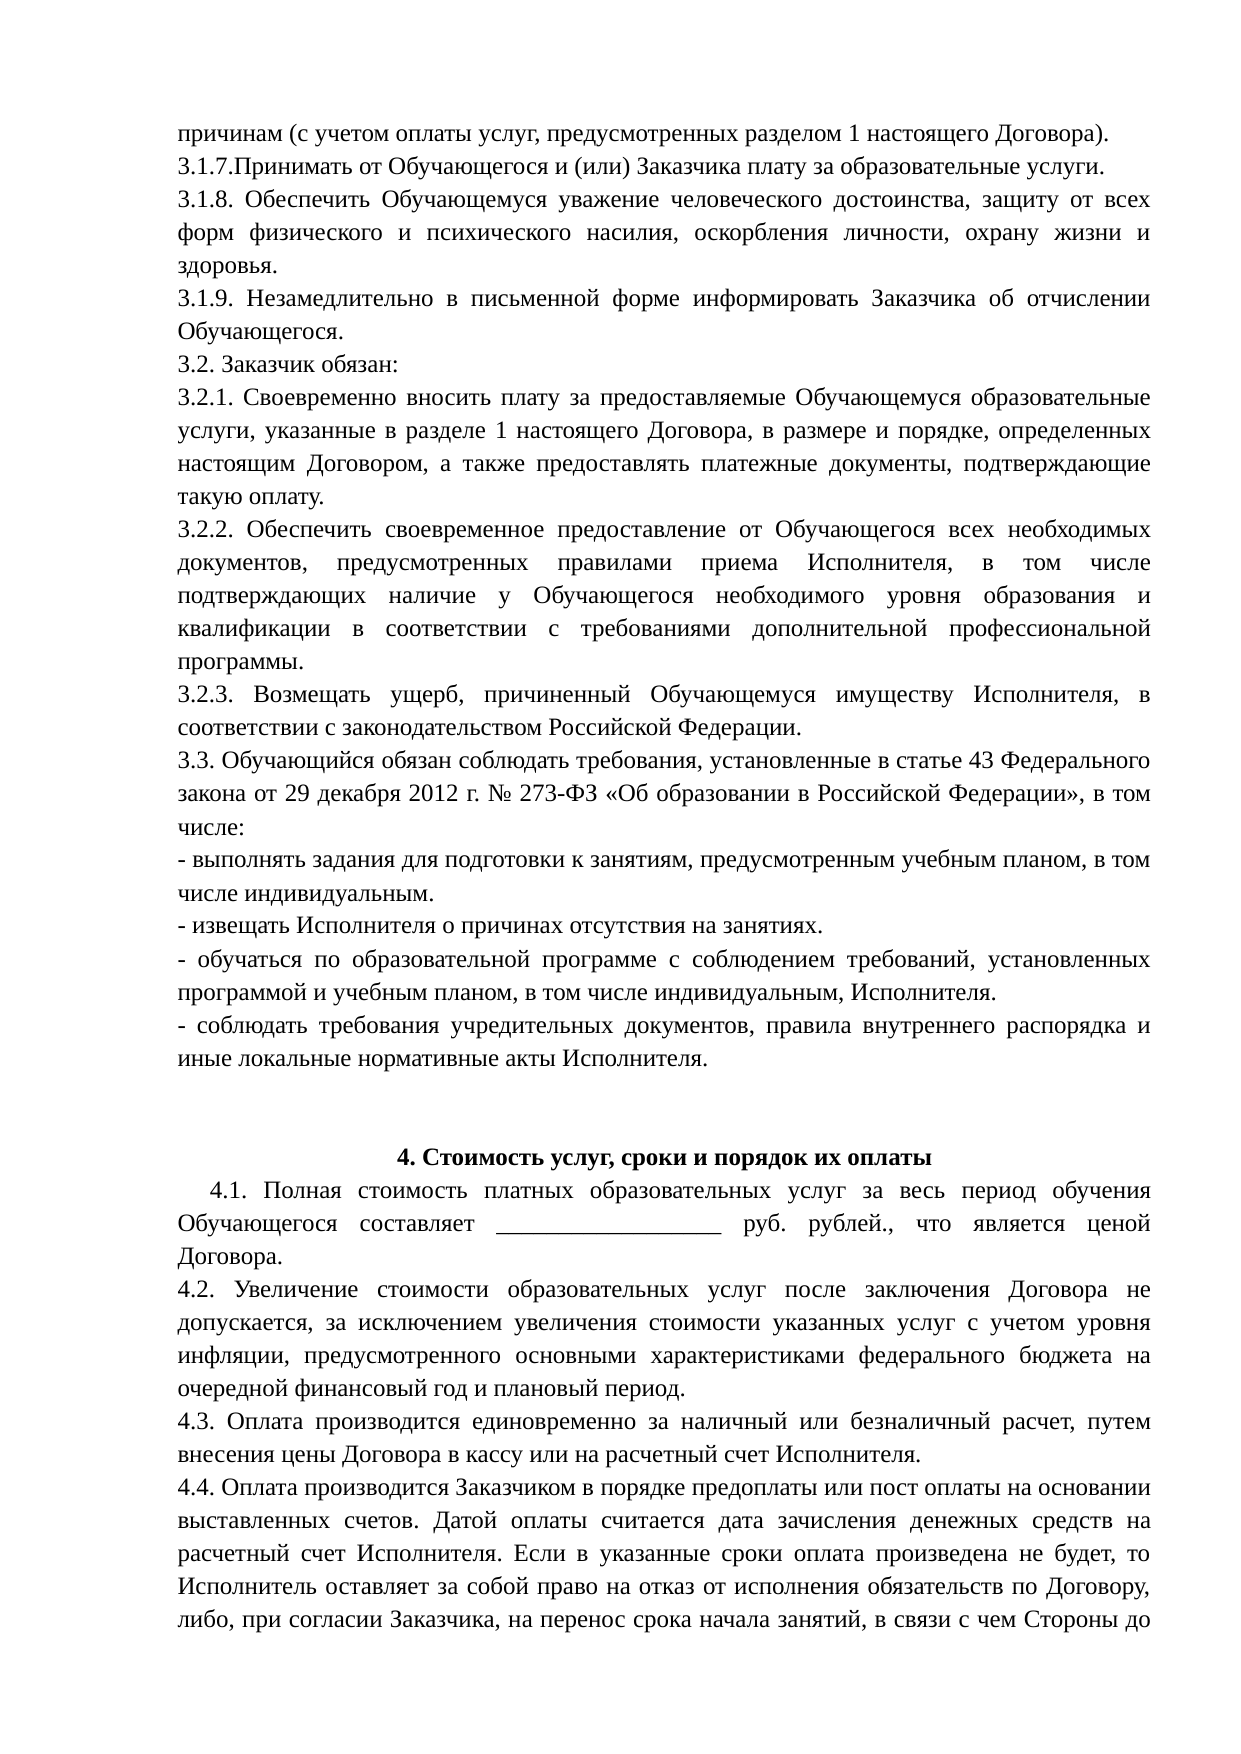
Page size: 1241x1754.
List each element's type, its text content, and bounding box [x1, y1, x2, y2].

text 4.2. Увеличение стоимости образовательных услуг после заключения Договора не допускается, за исключением увеличения стоимости указанных услуг с учетом уровня инфляции, предусмотренного основными характеристиками федерального бюджета на очередной финансовый год и плановый период. [177, 1274, 1152, 1402]
text 3.2.1. Своевременно вносить плату за предоставляемые Обучающемуся образовательные услуги, указанные в разделе 1 настоящего Договора, в размере и порядке, определенных настоящим Договором, а также предоставлять платежные документы, подтверждающие такую оплату. [177, 382, 1152, 510]
text - соблюдать требования учредительных документов, правила внутреннего распорядка и иные локальные нормативные акты Исполнителя. [177, 1010, 1152, 1071]
text 4.3. Оплата производится единовременно за наличный или безналичный расчет, путем внесения цены Договора в кассу или на расчетный счет Исполнителя. [177, 1406, 1152, 1468]
text 3.3. Обучающийся обязан соблюдать требования, установленные в статье 43 Федерального закона от 29 декабря 2012 г. № 273-ФЗ «Об образовании в Российской Федерации», в том числе: [177, 746, 1152, 840]
text 3.1.8. Обеспечить Обучающемуся уважение человеческого достоинства, защиту от всех форм физического и психического насилия, оскорбления личности, охрану жизни и здоровья. [177, 184, 1152, 279]
text 3.2.3. Возмещать ущерб, причиненный Обучающемуся имуществу Исполнителя, в соответствии с законодательством Российской Федерации. [177, 679, 1152, 741]
text - извещать Исполнителя о причинах отсутствия на занятиях. [177, 911, 1152, 939]
text 4.4. Оплата производится Заказчиком в порядке предоплаты или пост оплаты на основании выставленных счетов. Датой оплаты считается дата зачисления денежных средств на расчетный счет Исполнителя. Если в указанные сроки оплата произведена не будет, то Исполнитель оставляет за собой право на отказ от исполнения обязательств по Договору, либо, при согласии Заказчика, на перенос срока начала занятий, в связи с чем Стороны до [177, 1472, 1152, 1633]
text причинам (с учетом оплаты услуг, предусмотренных разделом 1 настоящего Договора). [177, 118, 1152, 147]
text 3.1.7.Принимать от Обучающегося и (или) Заказчика плату за образовательные услуги. [177, 151, 1152, 180]
text 4.1. Полная стоимость платных образовательных услуг за весь период обучения Обучающегося составляет __________________ руб. рублей., что является ценой Договора. [177, 1175, 1152, 1269]
text 3.1.9. Незамедлительно в письменной форме информировать Заказчика об отчислении Обучающегося. [177, 283, 1152, 345]
text - выполнять задания для подготовки к занятиям, предусмотренным учебным планом, в том числе индивидуальным. [177, 844, 1152, 906]
text - обучаться по образовательной программе с соблюдением требований, установленных программой и учебным планом, в том числе индивидуальным, Исполнителя. [177, 944, 1152, 1005]
text 3.2. Заказчик обязан: [177, 349, 1152, 378]
text 3.2.2. Обеспечить своевременное предоставление от Обучающегося всех необходимых документов, предусмотренных правилами приема Исполнителя, в том числе подтверждающих наличие у Обучающегося необходимого уровня образования и квалификации в соответствии с требованиями дополнительной профессиональной программы. [177, 514, 1152, 675]
text 4. Стоимость услуг, сроки и порядок их оплаты [177, 1142, 1152, 1171]
